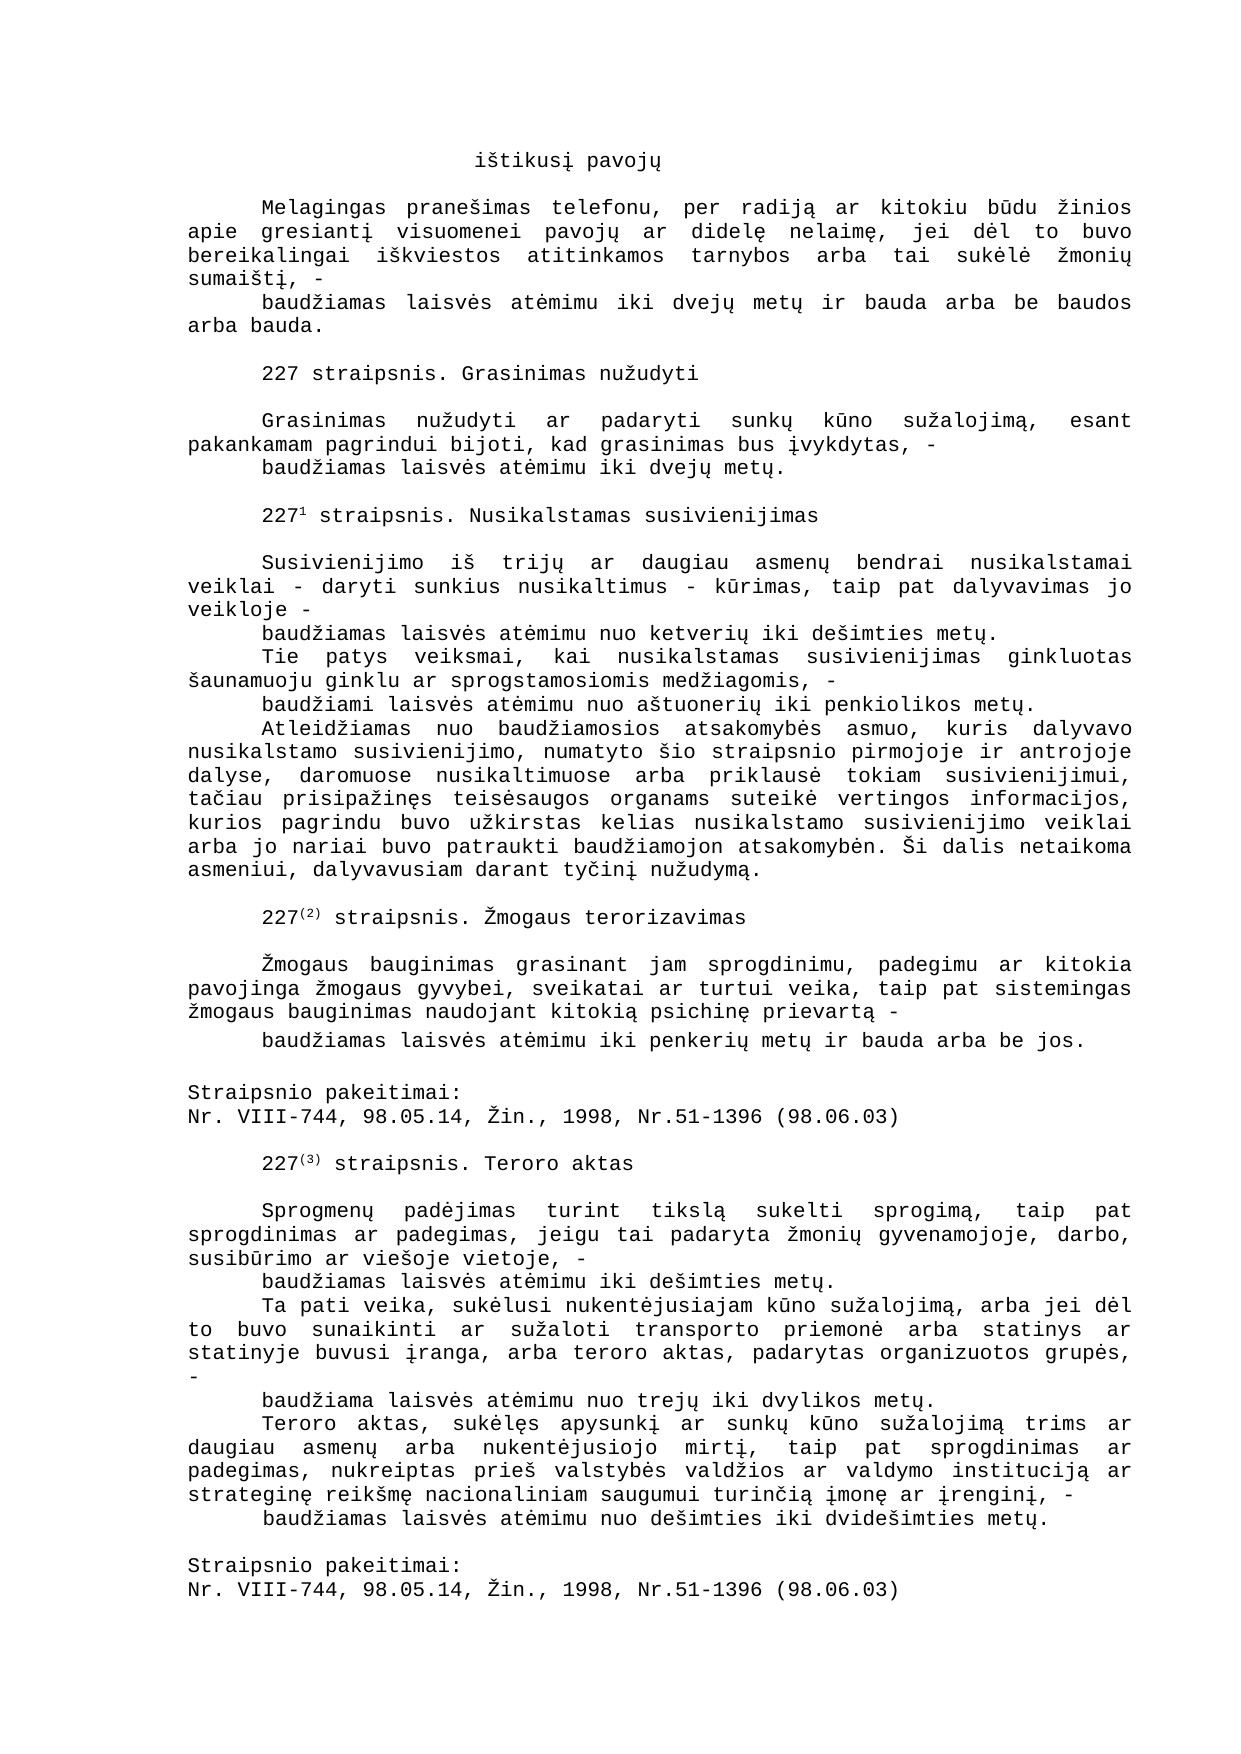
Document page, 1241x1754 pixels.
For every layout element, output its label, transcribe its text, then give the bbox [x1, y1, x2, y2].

text Atleidžiamas nuo baudžiamosios atsakomybės asmuo, kuris dalyvavo nusikalstamo susivienijimo, numatyto šio straipsnio pirmojoje ir antrojoje dalyse, daromuose nusikaltimuose arba priklausė tokiam susivienijimui, tačiau prisipažinęs teisėsaugos organams suteikė vertingos informacijos, kurios pagrindu buvo užkirstas kelias nusikalstamo susivienijimo veiklai arba jo nariai buvo patraukti baudžiamojon atsakomybėn. Ši dalis netaikoma asmeniui, dalyvavusiam darant tyčinį nužudymą. [187, 717, 1132, 883]
text Tie patys veiksmai, kai nusikalstamas susivienijimas ginkluotas šaunamuoju ginklu ar sprogstamosiomis medžiagomis, - [187, 647, 1132, 694]
text Straipsnio pakeitimai: [187, 1082, 1132, 1106]
text baudžiama laisvės atėmimu nuo trejų iki dvylikos metų. [187, 1389, 1132, 1413]
text Teroro aktas, sukėlęs apysunkį ar sunkų kūno sužalojimą trims ar daugiau asmenų arba nukentėjusiojo mirtį, taip pat sprogdinimas ar padegimas, nukreiptas prieš valstybės valdžios ar valdymo instituciją ar strateginę reikšmę nacionaliniam saugumui turinčią įmonę ar įrenginį, - [187, 1413, 1132, 1508]
text baudžiami laisvės atėmimu nuo aštuonerių iki penkiolikos metų. [187, 694, 1132, 717]
text baudžiamas laisvės atėmimu iki dvejų metų ir bauda arba be baudos arba bauda. [187, 292, 1132, 339]
text Grasinimas nužudyti ar padaryti sunkų kūno sužalojimą, esant pakankamam pagrindui bijoti, kad grasinimas bus įvykdytas, - [187, 410, 1132, 457]
text baudžiamas laisvės atėmimu iki penkerių metų ir bauda arba be jos. [187, 1030, 1132, 1053]
text 227(3) straipsnis. Teroro aktas [187, 1153, 1132, 1177]
text Ta pati veika, sukėlusi nukentėjusiajam kūno sužalojimą, arba jei dėl to buvo sunaikinti ar sužaloti transporto priemonė arba statinys ar statinyje buvusi įranga, arba teroro aktas, padarytas organizuotos grupės, - [187, 1295, 1132, 1389]
text Sprogmenų padėjimas turint tikslą sukelti sprogimą, taip pat sprogdinimas ar padegimas, jeigu tai padaryta žmonių gyvenamojoje, darbo, susibūrimo ar viešoje vietoje, - [187, 1200, 1132, 1271]
text Nr. VIII-744, 98.05.14, Žin., 1998, Nr.51-1396 (98.06.03) [187, 1106, 1053, 1129]
text Susivienijimo iš trijų ar daugiau asmenų bendrai nusikalstamai veiklai - daryti sunkius nusikaltimus - kūrimas, taip pat dalyvavimas jo veikloje - [187, 552, 1132, 623]
text 227(2) straipsnis. Žmogaus terorizavimas [187, 907, 1132, 930]
text Straipsnio pakeitimai: [187, 1555, 1132, 1579]
text 2271 straipsnis. Nusikalstamas susivienijimas [212, 505, 1132, 528]
text ištikusį pavojų [261, 150, 1132, 174]
text Žmogaus bauginimas grasinant jam sprogdinimu, padegimu ar kitokia pavojinga žmogaus gyvybei, sveikatai ar turtui veika, taip pat sistemingas žmogaus bauginimas naudojant kitokią psichinę prievartą - [187, 954, 1132, 1025]
text Nr. VIII-744, 98.05.14, Žin., 1998, Nr.51-1396 (98.06.03) [187, 1579, 1053, 1602]
text baudžiamas laisvės atėmimu nuo ketverių iki dešimties metų. [187, 623, 1132, 647]
text baudžiamas laisvės atėmimu nuo dešimties iki dvidešimties metų. [187, 1508, 1053, 1531]
text Melagingas pranešimas telefonu, per radiją ar kitokiu būdu žinios apie gresiantį visuomenei pavojų ar didelę nelaimę, jei dėl to buvo bereikalingai iškviestos atitinkamos tarnybos arba tai sukėlė žmonių sumaištį, - [187, 197, 1132, 292]
text baudžiamas laisvės atėmimu iki dešimties metų. [187, 1271, 1132, 1295]
text 227 straipsnis. Grasinimas nužudyti [210, 363, 1132, 386]
text baudžiamas laisvės atėmimu iki dvejų metų. [210, 457, 1132, 481]
